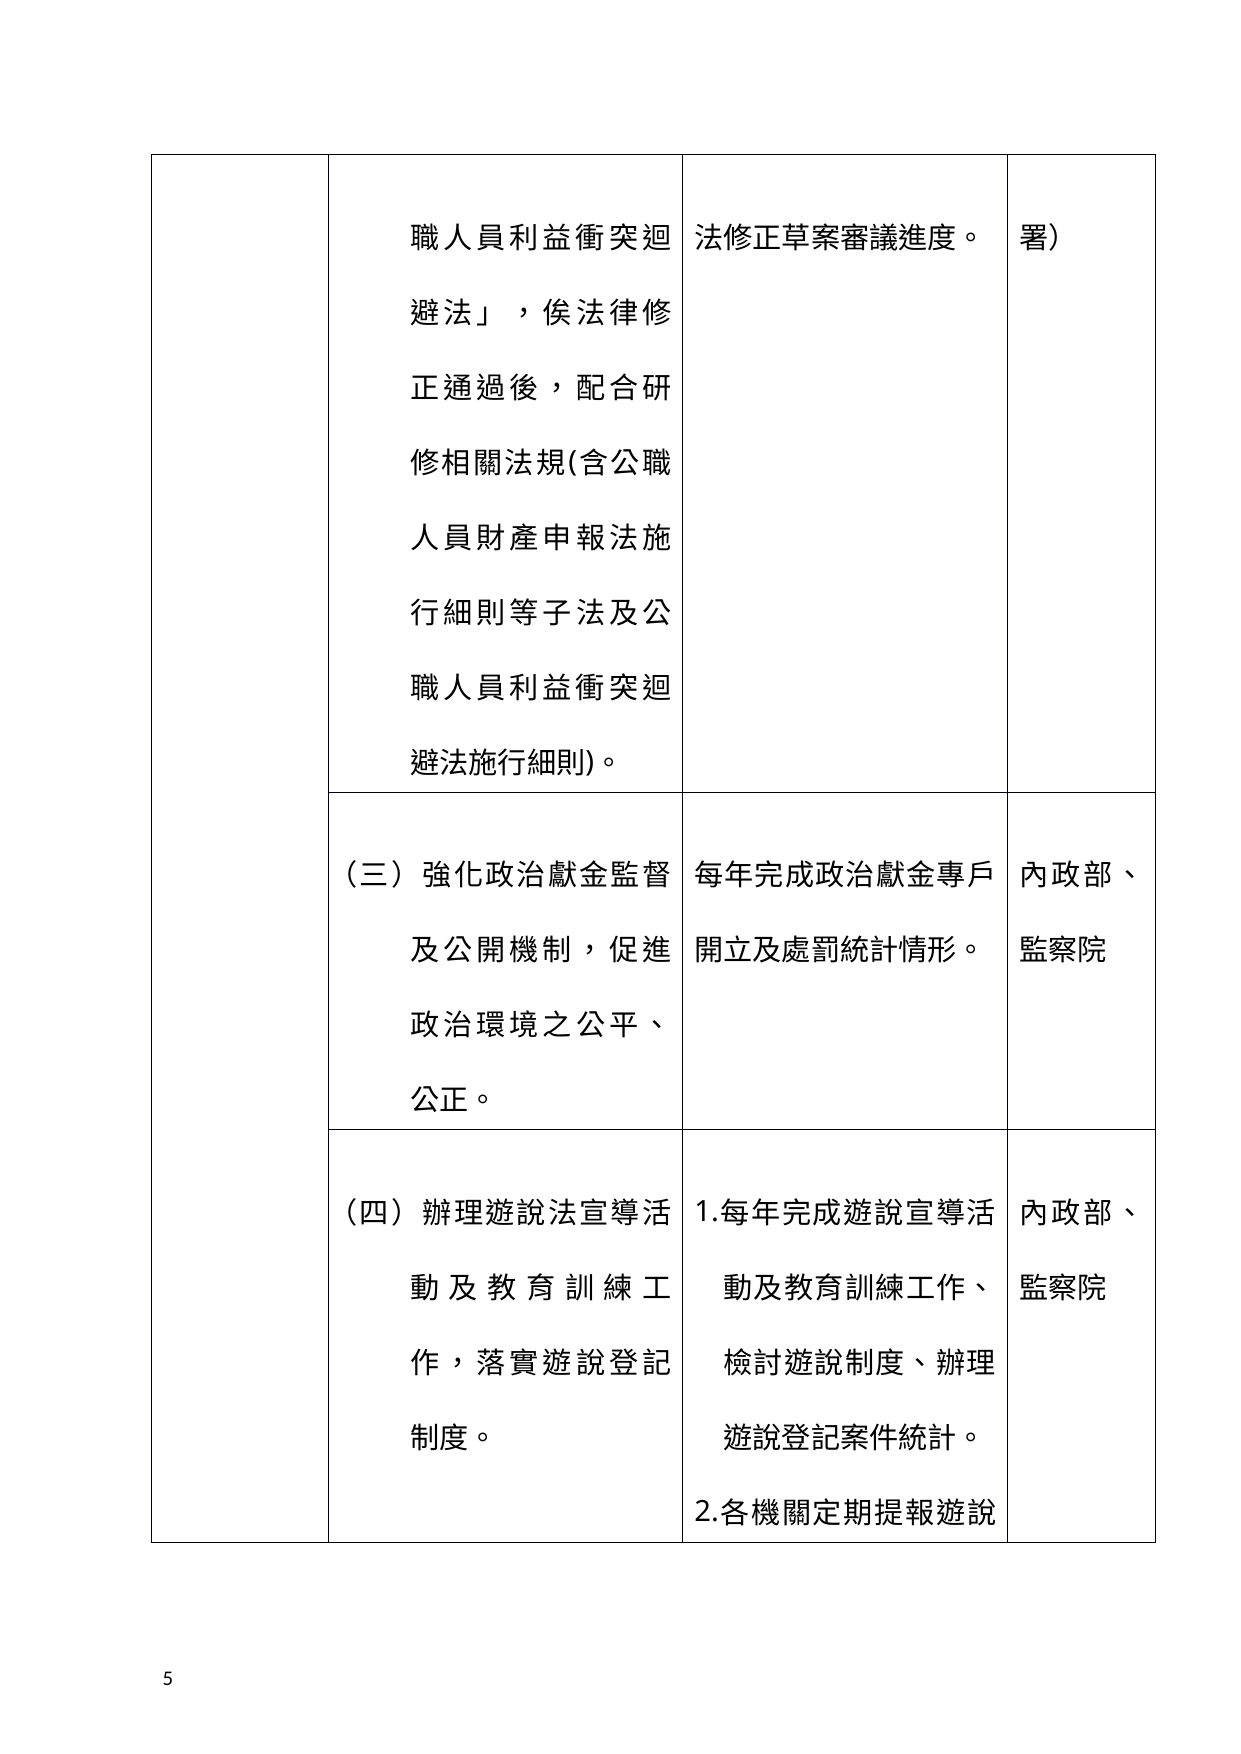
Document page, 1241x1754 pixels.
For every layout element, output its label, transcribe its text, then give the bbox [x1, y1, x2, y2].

table_cell 1.每年完成遊說宣導活動及教育訓練工作、檢討遊說制度、辦理遊說登記案件統計。 2.各機關定期提報遊說 [683, 1130, 1007, 1542]
table_cell （四）辦理遊說法宣導活動及教育訓練工作，落實遊說登記制度。 [329, 1130, 682, 1542]
table_cell 內政部、監察院 [1008, 1130, 1155, 1542]
table_cell 內政部、監察院 [1008, 793, 1155, 1129]
table_cell 署） [1008, 155, 1155, 792]
table_cell [152, 155, 328, 1542]
table_cell （三）強化政治獻金監督及公開機制，促進政治環境之公平、公正。 [329, 793, 682, 1129]
table_cell 職人員利益衝突迴避法」，俟法律修正通過後，配合研修相關法規(含公職人員財產申報法施行細則等子法及公職人員利益衝突迴避法施行細則)。 [329, 155, 682, 792]
table_cell 法修正草案審議進度。 [683, 155, 1007, 792]
table_cell 每年完成政治獻金專戶開立及處罰統計情形。 [683, 793, 1007, 1129]
